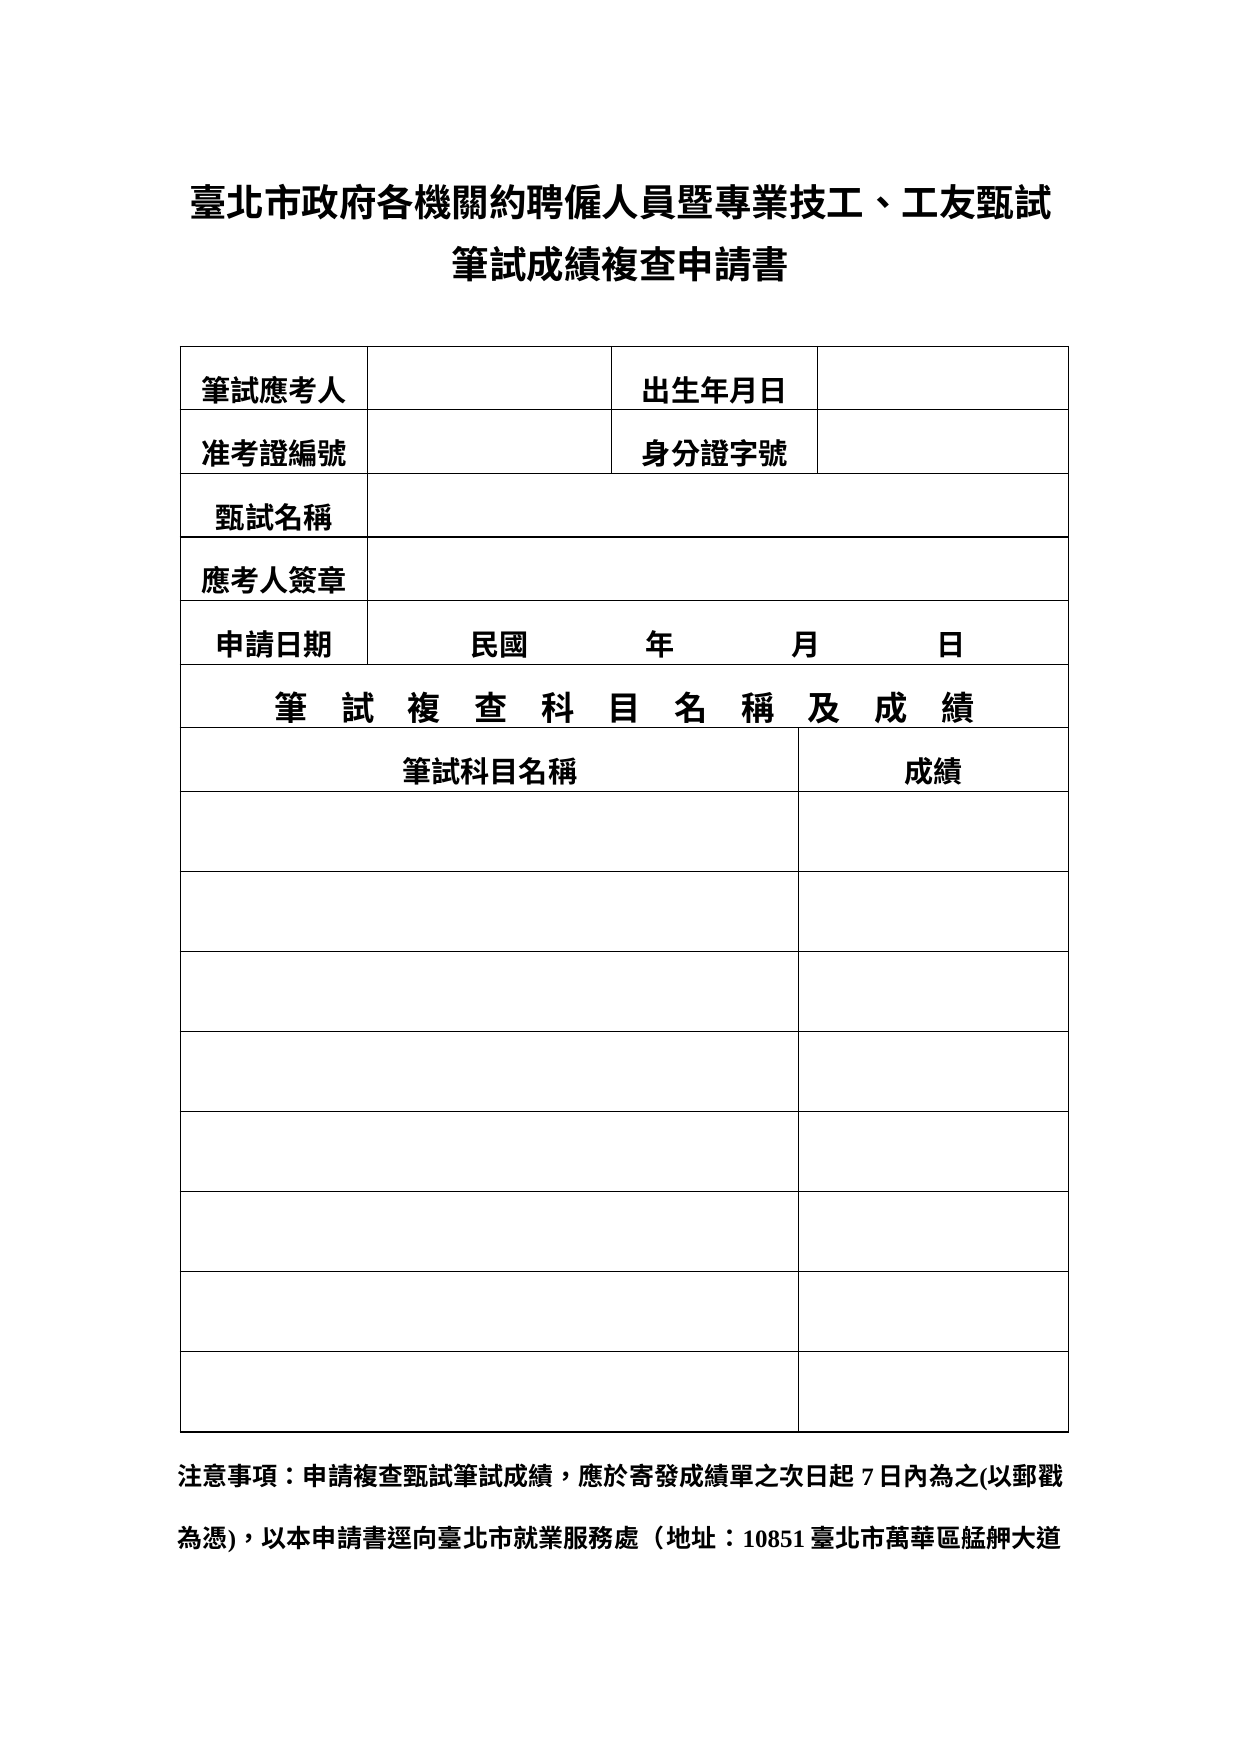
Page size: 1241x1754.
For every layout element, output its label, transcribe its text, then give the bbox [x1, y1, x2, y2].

table_header 筆試應考人 [181, 347, 367, 409]
text 筆試成績複查申請書 [177, 221, 1063, 283]
table_cell 甄試名稱 [181, 474, 367, 536]
table_cell [181, 1272, 798, 1351]
text 臺北市政府各機關約聘僱人員暨專業技工、工友甄試 [177, 158, 1063, 221]
table_cell [181, 1192, 798, 1271]
table_cell 身分證字號 [612, 410, 817, 473]
text 注意事項：申請複查甄試筆試成績，應於寄發成績單之次日起7日內為之(以郵戳為憑)，以本申請書逕向臺北市就業服務處（地址：10851臺北市萬華區艋舺大道 [177, 1432, 1063, 1557]
table_cell 准考證編號 [181, 410, 367, 473]
table_cell [181, 1352, 798, 1431]
table_cell 申請日期 [181, 601, 367, 663]
table_cell [799, 1192, 1068, 1271]
table_cell [181, 1112, 798, 1191]
table_cell [799, 1272, 1068, 1351]
table_cell [799, 872, 1068, 951]
table_header [818, 347, 1068, 409]
table_cell [368, 474, 1068, 536]
table_cell [181, 1032, 798, 1111]
table_cell [799, 1112, 1068, 1191]
table_header [368, 347, 611, 409]
table_cell [368, 538, 1068, 600]
table_cell [799, 952, 1068, 1031]
table_cell [818, 410, 1068, 473]
table_cell 成績 [799, 728, 1068, 791]
table_cell [181, 952, 798, 1031]
table_cell [799, 1352, 1068, 1431]
table_cell [368, 410, 611, 473]
table_cell [181, 792, 798, 871]
table_cell 筆 試 複 查 科 目 名 稱 及 成 績 [181, 665, 1068, 727]
table_header 出生年月日 [612, 347, 817, 409]
table_cell [799, 1032, 1068, 1111]
table_cell 筆試科目名稱 [181, 728, 798, 791]
table_cell 應考人簽章 [181, 538, 367, 600]
table_cell [799, 792, 1068, 871]
table_cell 民國 年 月 日 [368, 601, 1068, 663]
table_cell [181, 872, 798, 951]
